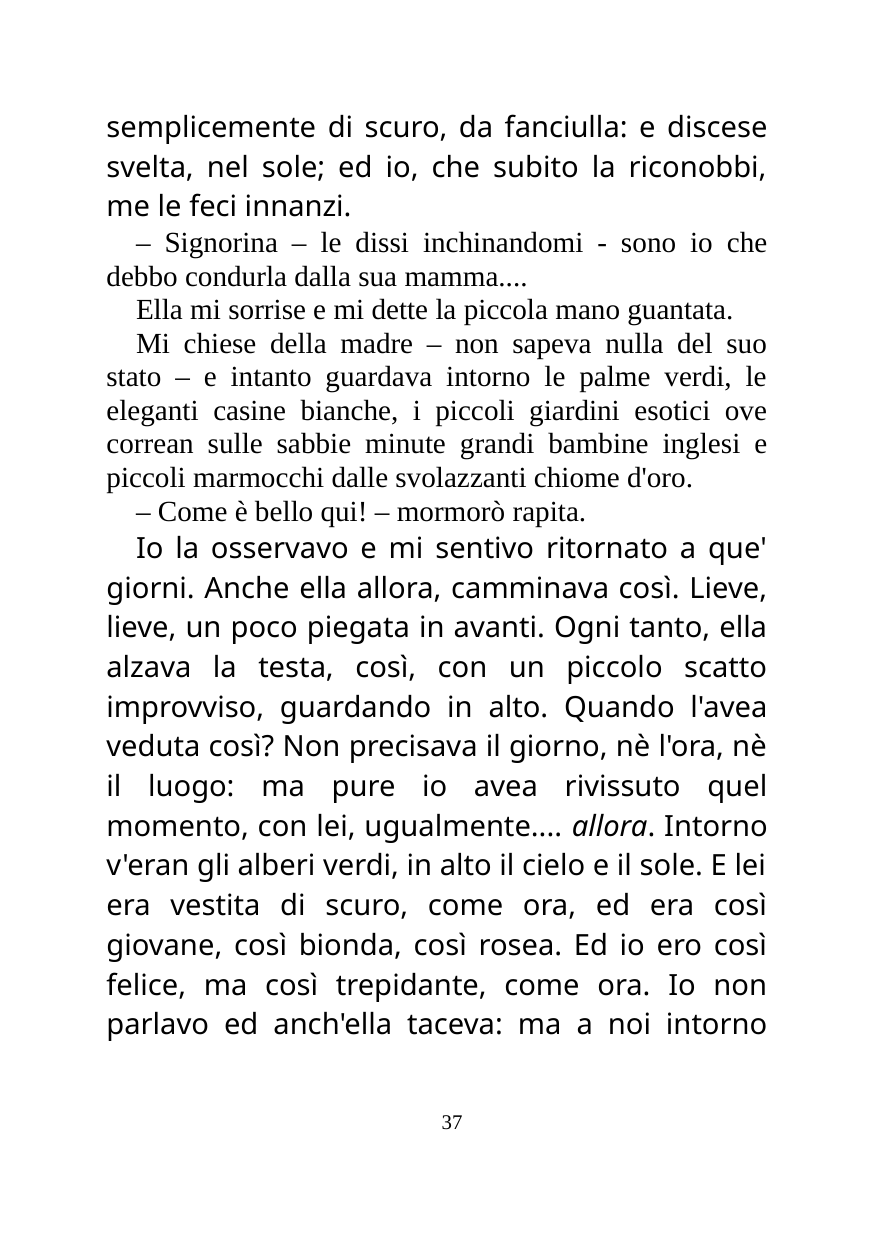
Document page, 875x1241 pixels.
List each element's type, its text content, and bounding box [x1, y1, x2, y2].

text Ella mi sorrise e mi dette la piccola mano guantata. [106, 292, 768, 326]
text semplicemente di scuro, da fanciulla: e discese svelta, nel sole; ed io, che subito la riconobbi, me le feci innanzi. [106, 106, 768, 225]
text Io la osservavo e mi sentivo ritornato a que' giorni. Anche ella allora, camminava così. Lieve, lieve, un poco piegata in avanti. Ogni tanto, ella alzava la testa, così, con un piccolo scatto improvviso, guardando in alto. Quando l'avea veduta così? Non precisava il giorno, nè l'ora, nè il luogo: ma pure io avea rivissuto quel momento, con lei, ugualmente.... allora. Intorno v'eran gli alberi verdi, in alto il cielo e il sole. E lei era vestita di scuro, come ora, ed era così giovane, così bionda, così rosea. Ed io ero così felice, ma così trepidante, come ora. Io non parlavo ed anch'ella taceva: ma a noi intorno [106, 527, 768, 1043]
text – Signorina – le dissi inchinandomi - sono io che debbo condurla dalla sua mamma.... [106, 225, 768, 292]
text – Come è bello qui! – mormorò rapita. [106, 494, 768, 527]
text Mi chiese della madre – non sapeva nulla del suo stato – e intanto guardava intorno le palme verdi, le eleganti casine bianche, i piccoli giardini esotici ove correan sulle sabbie minute grandi bambine inglesi e piccoli marmocchi dalle svolazzanti chiome d'oro. [106, 326, 768, 494]
